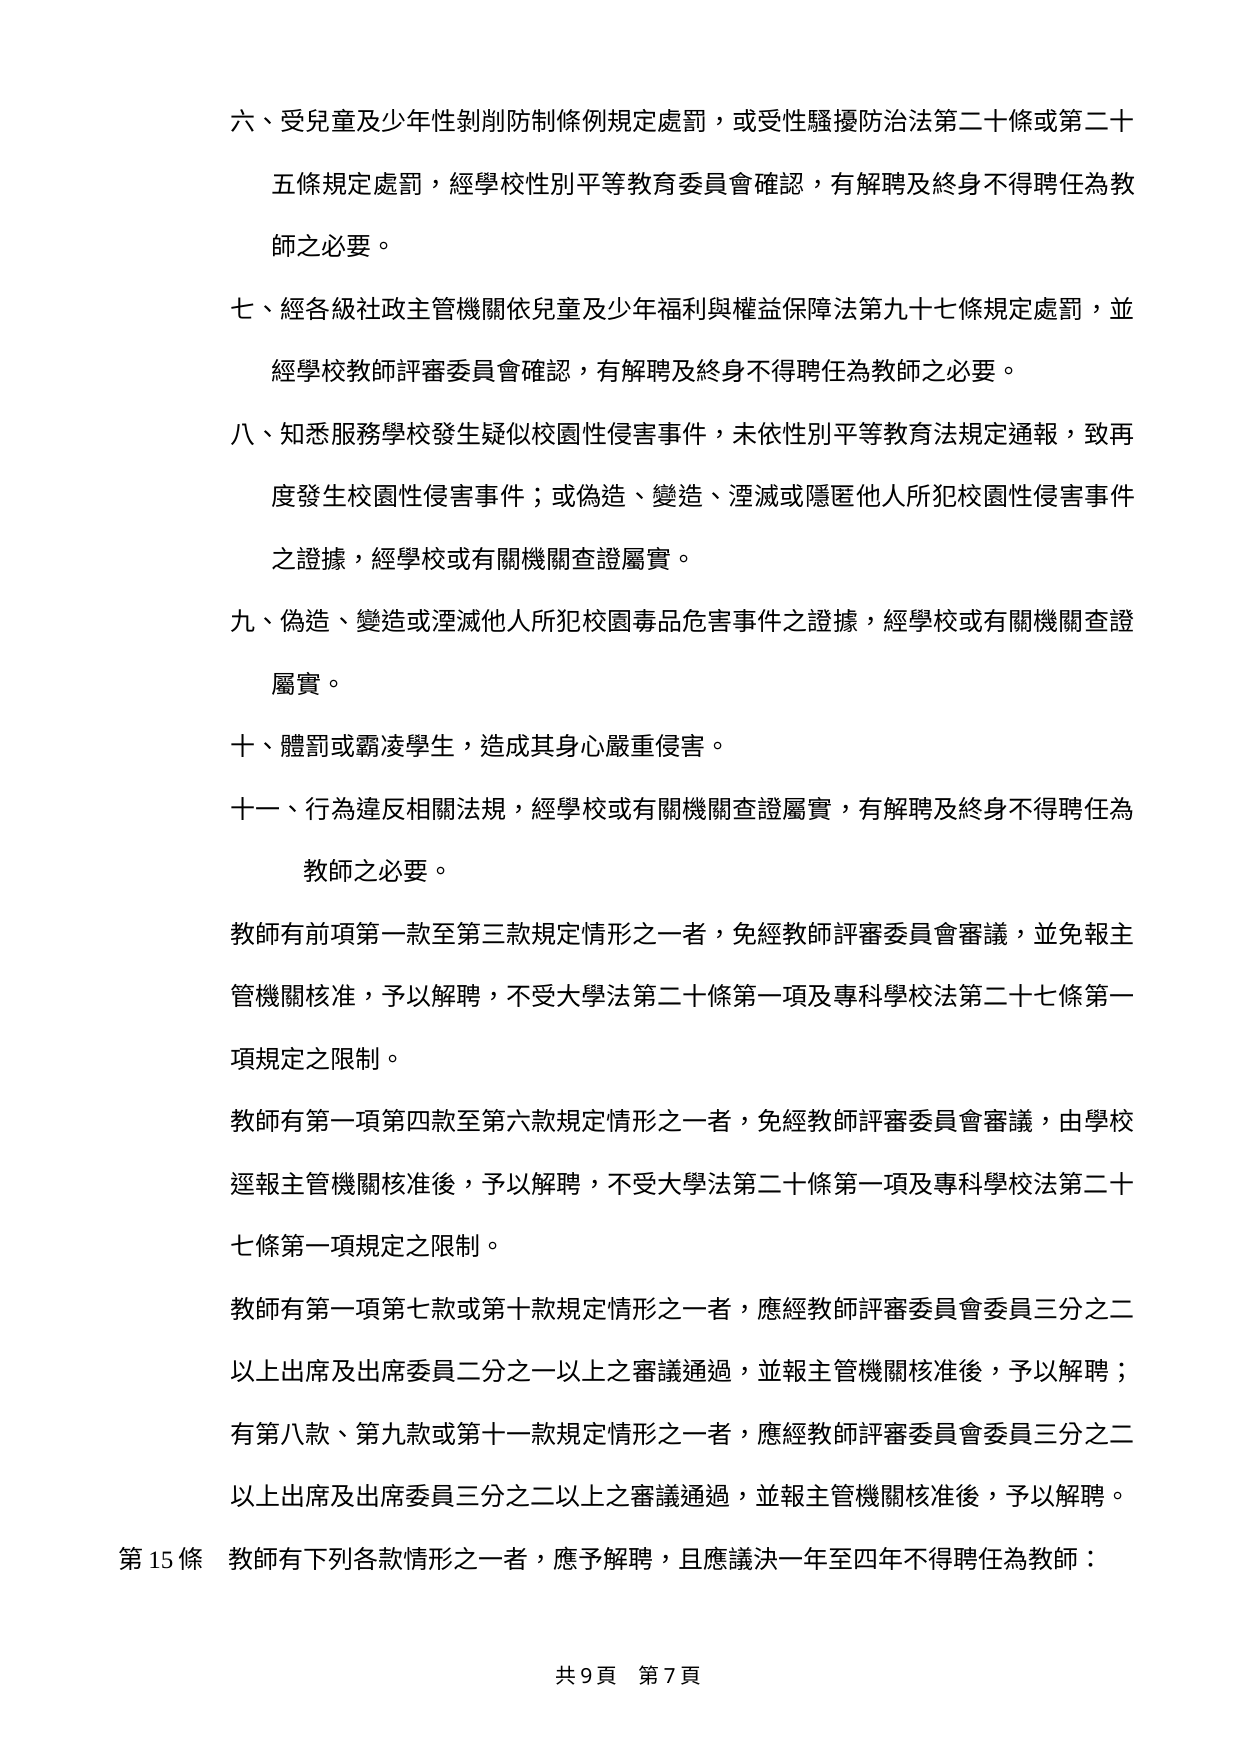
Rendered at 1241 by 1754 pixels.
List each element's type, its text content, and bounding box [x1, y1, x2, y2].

text 第15條 教師有下列各款情形之一者，應予解聘，且應議決一年至四年不得聘任為教師： [118, 1516, 1137, 1578]
text 九、偽造、變造或湮滅他人所犯校園毒品危害事件之證據，經學校或有關機關查證屬實。 [230, 578, 1137, 703]
text 教師有前項第一款至第三款規定情形之一者，免經教師評審委員會審議，並免報主管機關核准，予以解聘，不受大學法第二十條第一項及專科學校法第二十七條第一項規定之限制。 [230, 891, 1137, 1078]
text 六、受兒童及少年性剝削防制條例規定處罰，或受性騷擾防治法第二十條或第二十五條規定處罰，經學校性別平等教育委員會確認，有解聘及終身不得聘任為教師之必要。 [230, 78, 1137, 266]
text 教師有第一項第四款至第六款規定情形之一者，免經教師評審委員會審議，由學校逕報主管機關核准後，予以解聘，不受大學法第二十條第一項及專科學校法第二十七條第一項規定之限制。 [230, 1078, 1137, 1266]
text 十一、行為違反相關法規，經學校或有關機關查證屬實，有解聘及終身不得聘任為教師之必要。 [230, 766, 1137, 891]
text 八、知悉服務學校發生疑似校園性侵害事件，未依性別平等教育法規定通報，致再度發生校園性侵害事件；或偽造、變造、湮滅或隱匿他人所犯校園性侵害事件之證據，經學校或有關機關查證屬實。 [230, 391, 1137, 578]
text 十、體罰或霸凌學生，造成其身心嚴重侵害。 [230, 703, 1137, 766]
text 教師有第一項第七款或第十款規定情形之一者，應經教師評審委員會委員三分之二以上出席及出席委員二分之一以上之審議通過，並報主管機關核准後，予以解聘；有第八款、第九款或第十一款規定情形之一者，應經教師評審委員會委員三分之二以上出席及出席委員三分之二以上之審議通過，並報主管機關核准後，予以解聘。 [230, 1266, 1137, 1516]
text 七、經各級社政主管機關依兒童及少年福利與權益保障法第九十七條規定處罰，並經學校教師評審委員會確認，有解聘及終身不得聘任為教師之必要。 [230, 266, 1137, 391]
